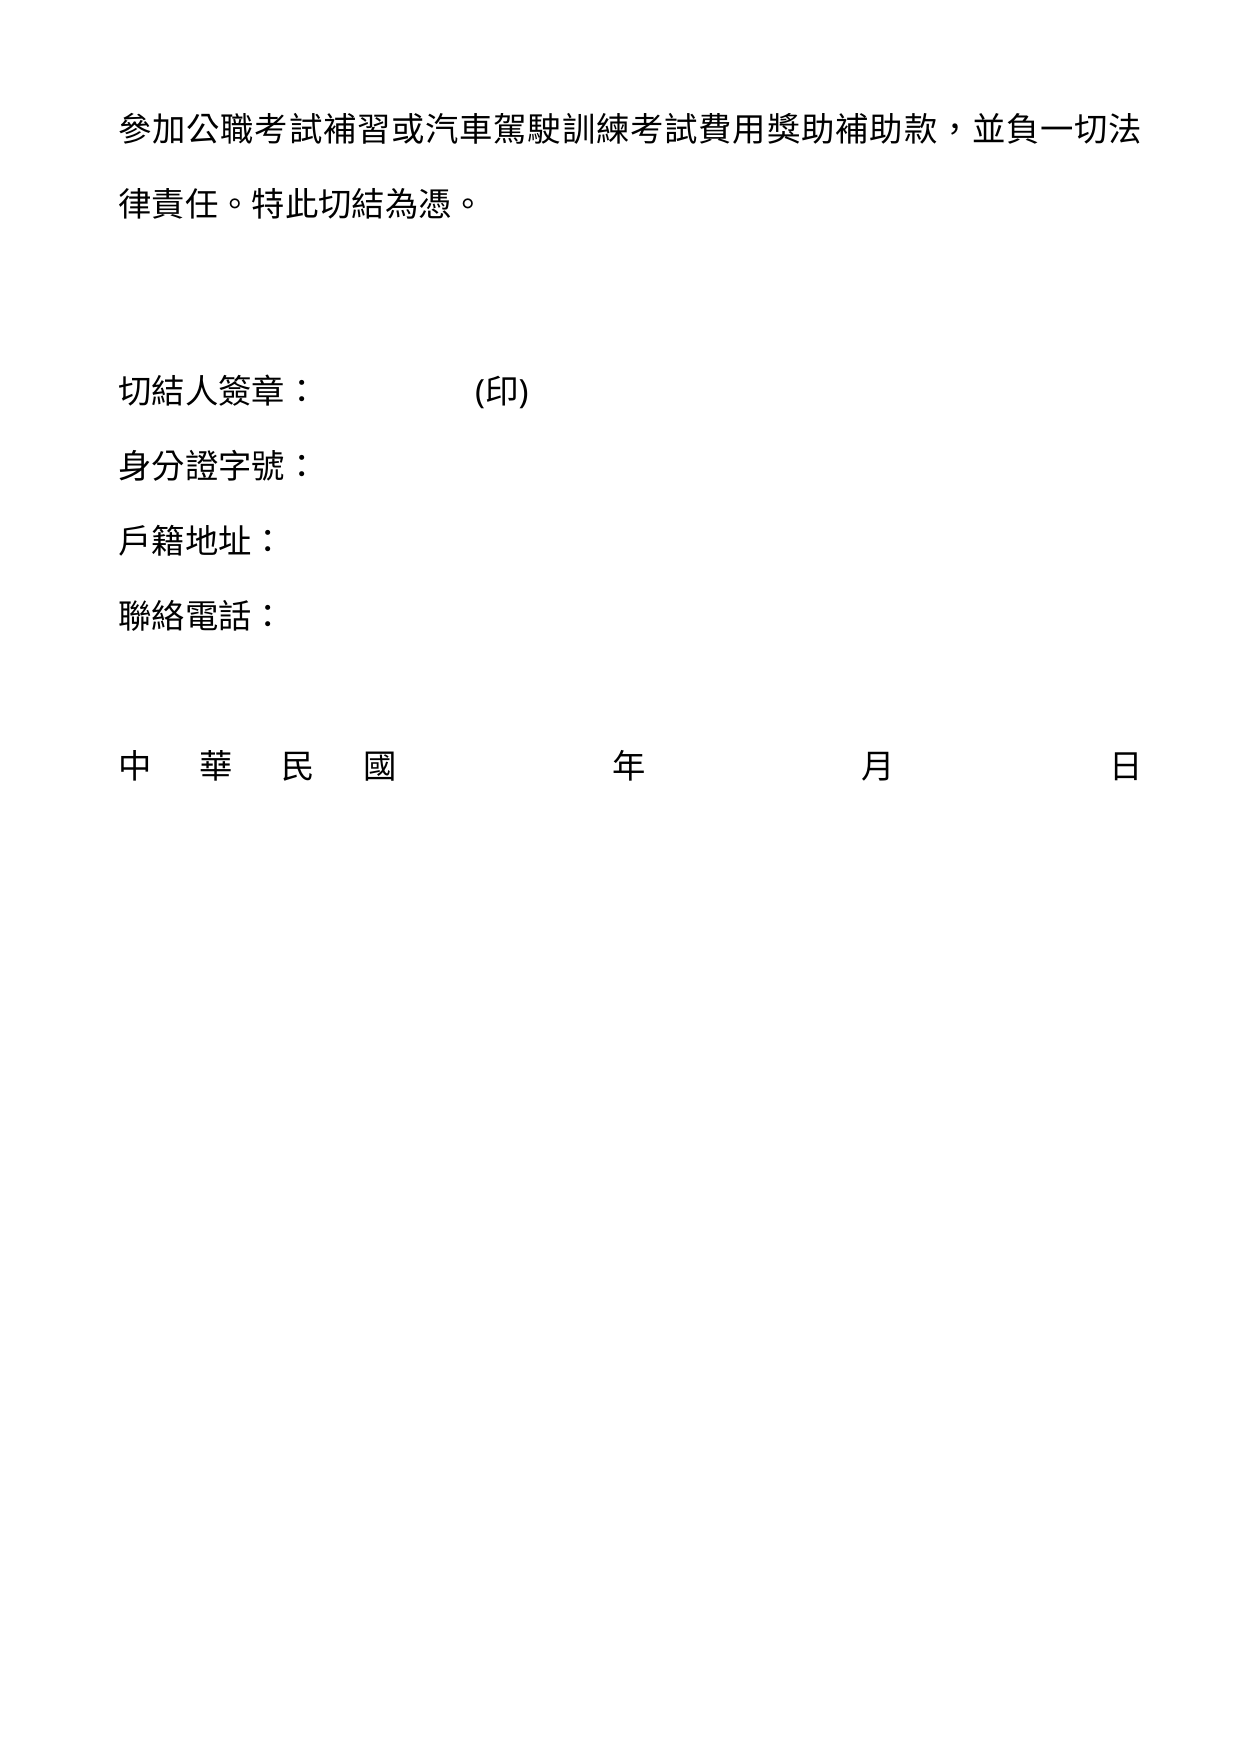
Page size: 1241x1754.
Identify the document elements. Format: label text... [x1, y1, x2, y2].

text 參加公職考試補習或汽車駕駛訓練考試費用獎助補助款，並負一切法律責任。特此切結為憑。 [118, 89, 1144, 239]
text 切結人簽章： (印) [118, 352, 1144, 427]
text 中華民國 年 月 日 [118, 727, 1144, 802]
text 聯絡電話： [118, 577, 1144, 652]
text 戶籍地址： [118, 502, 1144, 577]
text 身分證字號： [118, 427, 1144, 502]
